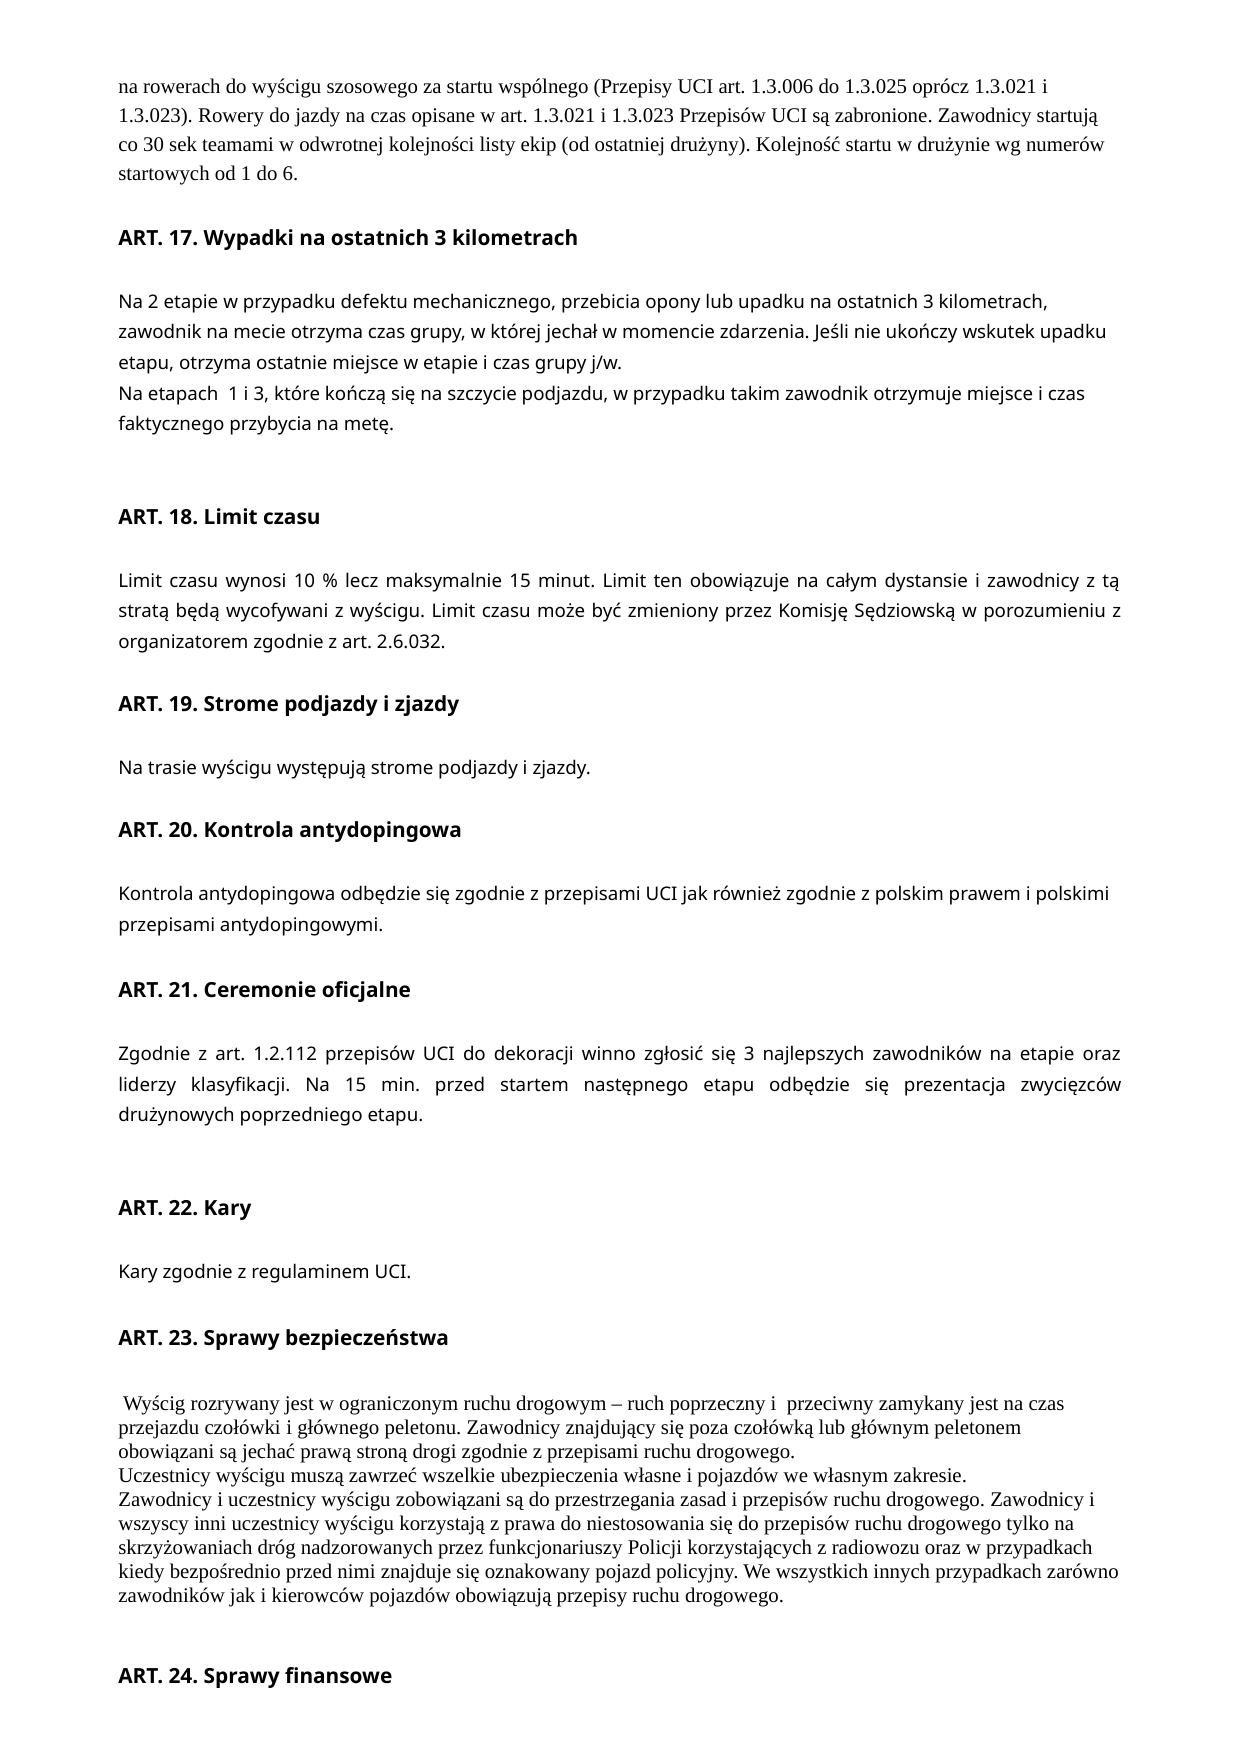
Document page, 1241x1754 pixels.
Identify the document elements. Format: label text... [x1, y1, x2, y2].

text ART. 23. Sprawy bezpieczeństwa [118, 1323, 1122, 1351]
text ART. 21. Ceremonie oficjalne [118, 976, 1122, 1004]
text Uczestnicy wyścigu muszą zawrzeć wszelkie ubezpieczenia własne i pojazdów we własnym zakresie. [118, 1463, 1122, 1487]
text Zgodnie z art. 1.2.112 przepisów UCI do dekoracji winno zgłosić się 3 najlepszych zawodników na etapie oraz liderzy klasyfikacji. Na 15 min. przed startem następnego etapu odbędzie się prezentacja zwycięzców drużynowych poprzedniego etapu. [118, 1040, 1122, 1127]
text ART. 24. Sprawy finansowe [118, 1661, 1122, 1690]
text ART. 19. Strome podjazdy i zjazdy [118, 689, 1122, 718]
text Na 2 etapie w przypadku defektu mechanicznego, przebicia opony lub upadku na ostatnich 3 kilometrach, zawodnik na mecie otrzyma czas grupy, w której jechał w momencie zdarzenia. Jeśli nie ukończy wskutek upadku etapu, otrzyma ostatnie miejsce w etapie i czas grupy j/w. [118, 288, 1122, 375]
text Kary zgodnie z regulaminem UCI. [118, 1258, 1122, 1283]
text na rowerach do wyścigu szosowego za startu wspólnego (Przepisy UCI art. 1.3.006 do 1.3.025 oprócz 1.3.021 i 1.3.023). Rowery do jazdy na czas opisane w art. 1.3.021 i 1.3.023 Przepisów UCI są zabronione. Zawodnicy startują co 30 sek teamami w odwrotnej kolejności listy ekip (od ostatniej drużyny). Kolejność startu w drużynie wg numerów startowych od 1 do 6. [118, 74, 1122, 184]
text ART. 22. Kary [118, 1193, 1122, 1222]
text Na etapach 1 i 3, które kończą się na szczycie podjazdu, w przypadku takim zawodnik otrzymuje miejsce i czas faktycznego przybycia na metę. [118, 380, 1122, 436]
text ART. 18. Limit czasu [118, 502, 1122, 531]
text Zawodnicy i uczestnicy wyścigu zobowiązani są do przestrzegania zasad i przepisów ruchu drogowego. Zawodnicy i wszyscy inni uczestnicy wyścigu korzystają z prawa do niestosowania się do przepisów ruchu drogowego tylko na skrzyżowaniach dróg nadzorowanych przez funkcjonariuszy Policji korzystających z radiowozu oraz w przypadkach kiedy bezpośrednio przed nimi znajduje się oznakowany pojazd policyjny. We wszystkich innych przypadkach zarówno zawodników jak i kierowców pojazdów obowiązują przepisy ruchu drogowego. [118, 1487, 1122, 1607]
text ART. 17. Wypadki na ostatnich 3 kilometrach [118, 223, 1122, 252]
text Kontrola antydopingowa odbędzie się zgodnie z przepisami UCI jak również zgodnie z polskim prawem i polskimi przepisami antydopingowymi. [118, 880, 1122, 936]
text Na trasie wyścigu występują strome podjazdy i zjazdy. [118, 754, 1122, 780]
text ART. 20. Kontrola antydopingowa [118, 816, 1122, 844]
text Limit czasu wynosi 10 % lecz maksymalnie 15 minut. Limit ten obowiązuje na całym dystansie i zawodnicy z tą stratą będą wycofywani z wyścigu. Limit czasu może być zmieniony przez Komisję Sędziowską w porozumieniu z organizatorem zgodnie z art. 2.6.032. [118, 567, 1122, 654]
text Wyścig rozrywany jest w ograniczonym ruchu drogowym – ruch poprzeczny i przeciwny zamykany jest na czas przejazdu czołówki i głównego peletonu. Zawodnicy znajdujący się poza czołówką lub głównym peletonem obowiązani są jechać prawą stroną drogi zgodnie z przepisami ruchu drogowego. [118, 1391, 1122, 1463]
